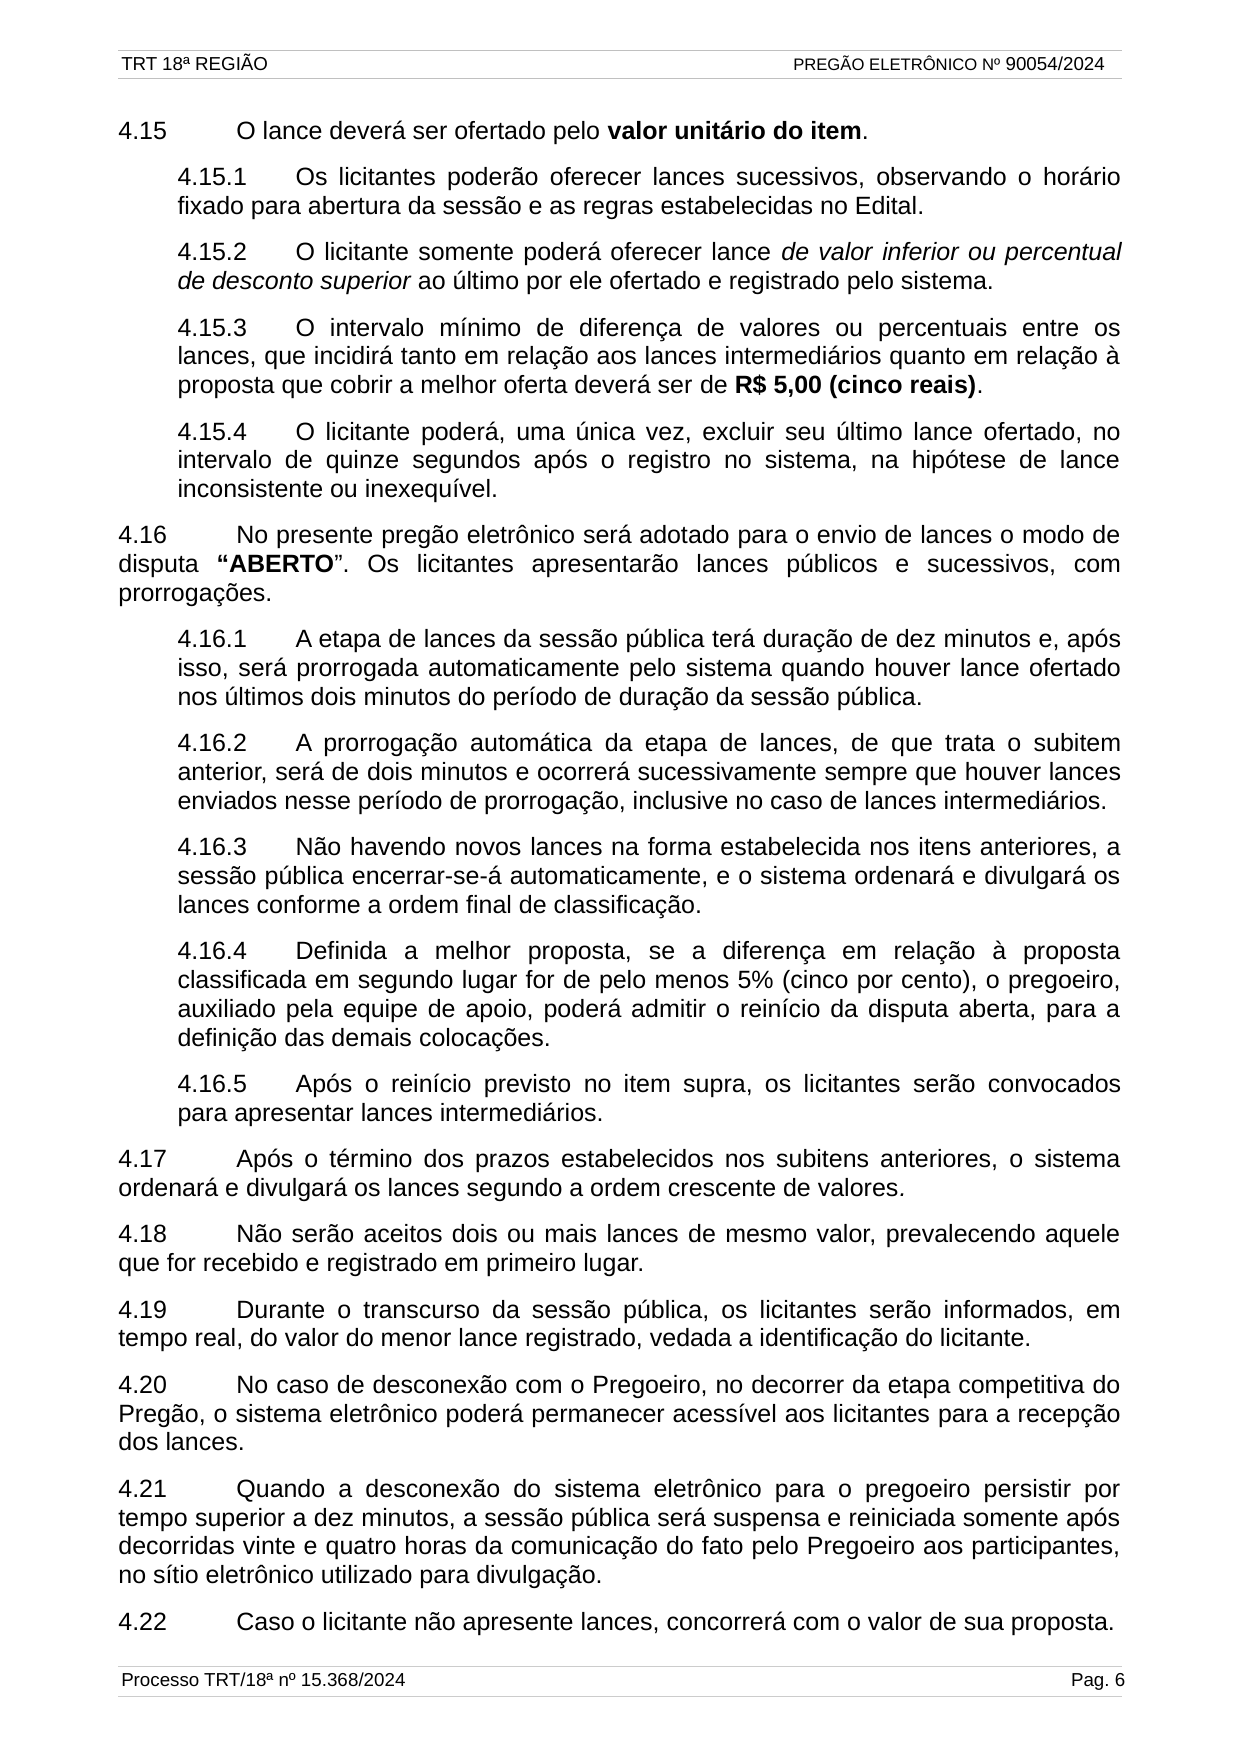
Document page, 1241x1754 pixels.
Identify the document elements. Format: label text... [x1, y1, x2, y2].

text 4.16 No presente pregão eletrônico será adotado para o envio de lances o modo de disputa “ABERTO”. Os licitantes apresentarão lances públicos e sucessivos, com prorrogações. [118, 520, 1122, 607]
text 4.16.5 Após o reinício previsto no item supra, os licitantes serão convocados para apresentar lances intermediários. [177, 1069, 1122, 1126]
text 4.18 Não serão aceitos dois ou mais lances de mesmo valor, prevalecendo aquele que for recebido e registrado em primeiro lugar. [118, 1219, 1122, 1277]
text 4.15.2 O licitante somente poderá oferecer lance de valor inferior ou percentual de desconto superior ao último por ele ofertado e registrado pelo sistema. [177, 237, 1122, 295]
text 4.19 Durante o transcurso da sessão pública, os licitantes serão informados, em tempo real, do valor do menor lance registrado, vedada a identificação do licitante. [118, 1294, 1122, 1352]
text 4.15.3 O intervalo mínimo de diferença de valores ou percentuais entre os lances, que incidirá tanto em relação aos lances intermediários quanto em relação à proposta que cobrir a melhor oferta deverá ser de R$ 5,00 (cinco reais). [177, 312, 1122, 399]
text 4.22 Caso o licitante não apresente lances, concorrerá com o valor de sua proposta. [118, 1606, 1122, 1635]
text 4.16.4 Definida a melhor proposta, se a diferença em relação à proposta classificada em segundo lugar for de pelo menos 5% (cinco por cento), o pregoeiro, auxiliado pela equipe de apoio, poderá admitir o reinício da disputa aberta, para a definição das demais colocações. [177, 936, 1122, 1051]
text 4.15.1 Os licitantes poderão oferecer lances sucessivos, observando o horário fixado para abertura da sessão e as regras estabelecidas no Edital. [177, 162, 1122, 219]
text 4.16.2 A prorrogação automática da etapa de lances, de que trata o subitem anterior, será de dois minutos e ocorrerá sucessivamente sempre que houver lances enviados nesse período de prorrogação, inclusive no caso de lances intermediários. [177, 728, 1122, 814]
text 4.16.1 A etapa de lances da sessão pública terá duração de dez minutos e, após isso, será prorrogada automaticamente pelo sistema quando houver lance ofertado nos últimos dois minutos do período de duração da sessão pública. [177, 624, 1122, 711]
text 4.15.4 O licitante poderá, uma única vez, excluir seu último lance ofertado, no intervalo de quinze segundos após o registro no sistema, na hipótese de lance inconsistente ou inexequível. [177, 416, 1122, 503]
text 4.20 No caso de desconexão com o Pregoeiro, no decorrer da etapa competitiva do Pregão, o sistema eletrônico poderá permanecer acessível aos licitantes para a recepção dos lances. [118, 1370, 1122, 1456]
text 4.16.3 Não havendo novos lances na forma estabelecida nos itens anteriores, a sessão pública encerrar-se-á automaticamente, e o sistema ordenará e divulgará os lances conforme a ordem final de classificação. [177, 832, 1122, 918]
text 4.15 O lance deverá ser ofertado pelo valor unitário do item. [118, 116, 1122, 144]
text 4.17 Após o término dos prazos estabelecidos nos subitens anteriores, o sistema ordenará e divulgará os lances segundo a ordem crescente de valores. [118, 1144, 1122, 1202]
text 4.21 Quando a desconexão do sistema eletrônico para o pregoeiro persistir por tempo superior a dez minutos, a sessão pública será suspensa e reiniciada somente após decorridas vinte e quatro horas da comunicação do fato pelo Pregoeiro aos participantes, no sítio eletrônico utilizado para divulgação. [118, 1474, 1122, 1589]
